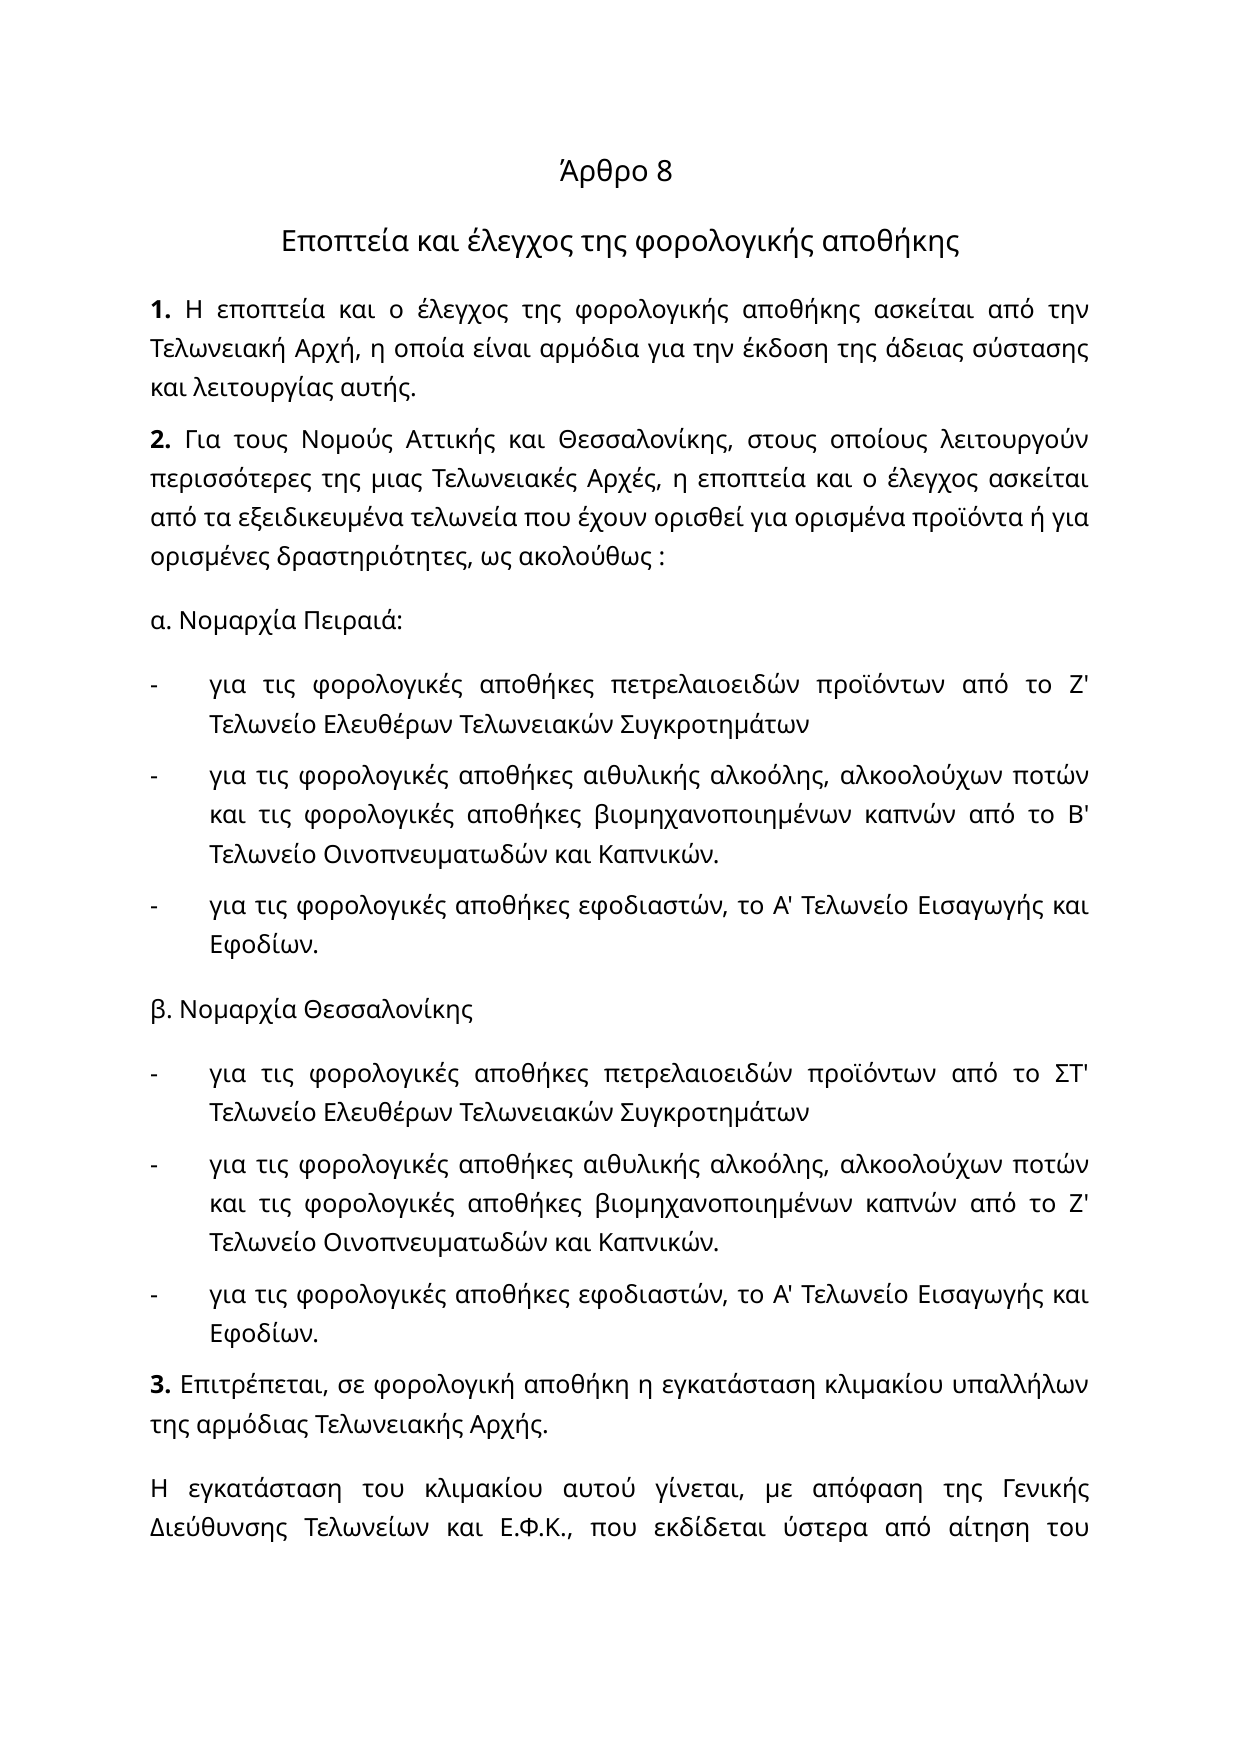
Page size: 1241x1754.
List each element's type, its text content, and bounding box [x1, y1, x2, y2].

list - για τις φορολογικές αποθήκες εφοδιαστών, το Α' Τελωνείο Εισαγωγής και Εφοδίων. [150, 1276, 1090, 1349]
list - για τις φορολογικές αποθήκες εφοδιαστών, το Α' Τελωνείο Εισαγωγής και Εφοδίων. [150, 888, 1090, 961]
list - για τις φορολογικές αποθήκες πετρελαιοειδών προϊόντων από το Ζ' Τελωνείο Ελευθέρων Τελωνειακών Συγκροτημάτων [150, 667, 1090, 740]
text 3. Επιτρέπεται, σε φορολογική αποθήκη η εγκατάσταση κλιμακίου υπαλλήλων της αρμόδιας Τελωνειακής Αρχής. [150, 1367, 1090, 1440]
text 1. Η εποπτεία και ο έλεγχος της φορολογικής αποθήκης ασκείται από την Τελωνειακή Αρχή, η οποία είναι αρμόδια για την έκδοση της άδειας σύστασης και λειτουργίας αυτής. [150, 291, 1090, 404]
subtitle Άρθρο 8 [150, 150, 1090, 190]
list - για τις φορολογικές αποθήκες αιθυλικής αλκοόλης, αλκοολούχων ποτών και τις φορολογικές αποθήκες βιομηχανοποιημένων καπνών από το Ζ' Τελωνείο Οινοπνευματωδών και Καπνικών. [150, 1146, 1090, 1259]
subtitle Εποπτεία και έλεγχος της φορολογικής αποθήκης [150, 221, 1090, 260]
text β. Νομαρχία Θεσσαλονίκης [150, 991, 1090, 1025]
list - για τις φορολογικές αποθήκες αιθυλικής αλκοόλης, αλκοολούχων ποτών και τις φορολογικές αποθήκες βιομηχανοποιημένων καπνών από το Β' Τελωνείο Οινοπνευματωδών και Καπνικών. [150, 758, 1090, 870]
text α. Νομαρχία Πειραιά: [150, 603, 1090, 637]
text Η εγκατάσταση του κλιμακίου αυτού γίνεται, με απόφαση της Γενικής Διεύθυνσης Τελωνείων και Ε.Φ.Κ., που εκδίδεται ύστερα από αίτηση του [150, 1470, 1090, 1544]
text 2. Για τους Νομούς Αττικής και Θεσσαλονίκης, στους οποίους λειτουργούν περισσότερες της μιας Τελωνειακές Αρχές, η εποπτεία και ο έλεγχος ασκείται από τα εξειδικευμένα τελωνεία που έχουν ορισθεί για ορισμένα προϊόντα ή για ορισμένες δραστηριότητες, ως ακολούθως : [150, 421, 1090, 573]
list - για τις φορολογικές αποθήκες πετρελαιοειδών προϊόντων από το ΣΤ' Τελωνείο Ελευθέρων Τελωνειακών Συγκροτημάτων [150, 1055, 1090, 1129]
